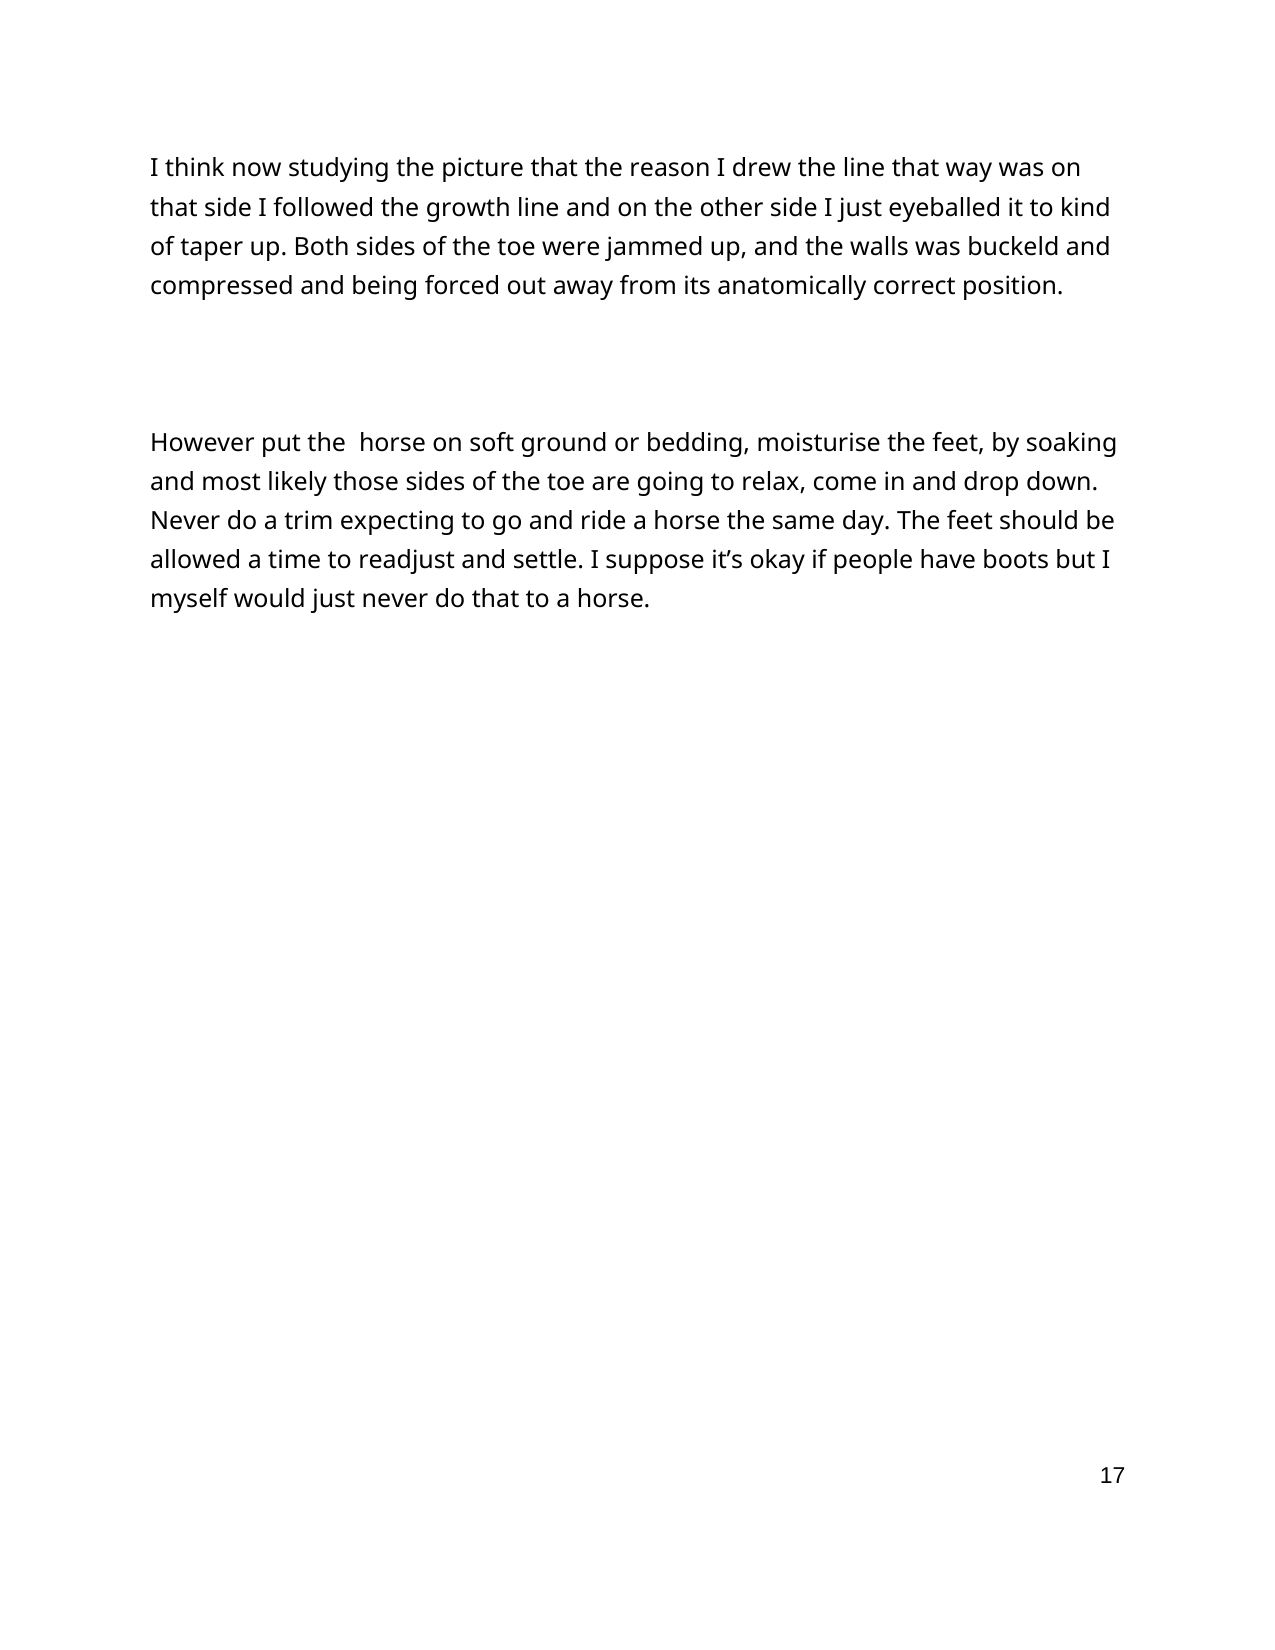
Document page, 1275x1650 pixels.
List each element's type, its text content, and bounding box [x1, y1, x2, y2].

text However put the horse on soft ground or bedding, moisturise the feet, by soaking and most likely those sides of the toe are going to relax, come in and drop down. Never do a trim expecting to go and ride a horse the same day. The feet should be allowed a time to readjust and settle. I suppose it’s okay if people have boots but I myself would just never do that to a horse. [150, 424, 1125, 615]
text I think now studying the picture that the reason I drew the line that way was on that side I followed the growth line and on the other side I just eyeballed it to kind of taper up. Both sides of the toe were jammed up, and the walls was buckeld and compressed and being forced out away from its anatomically correct position. [150, 150, 1125, 302]
